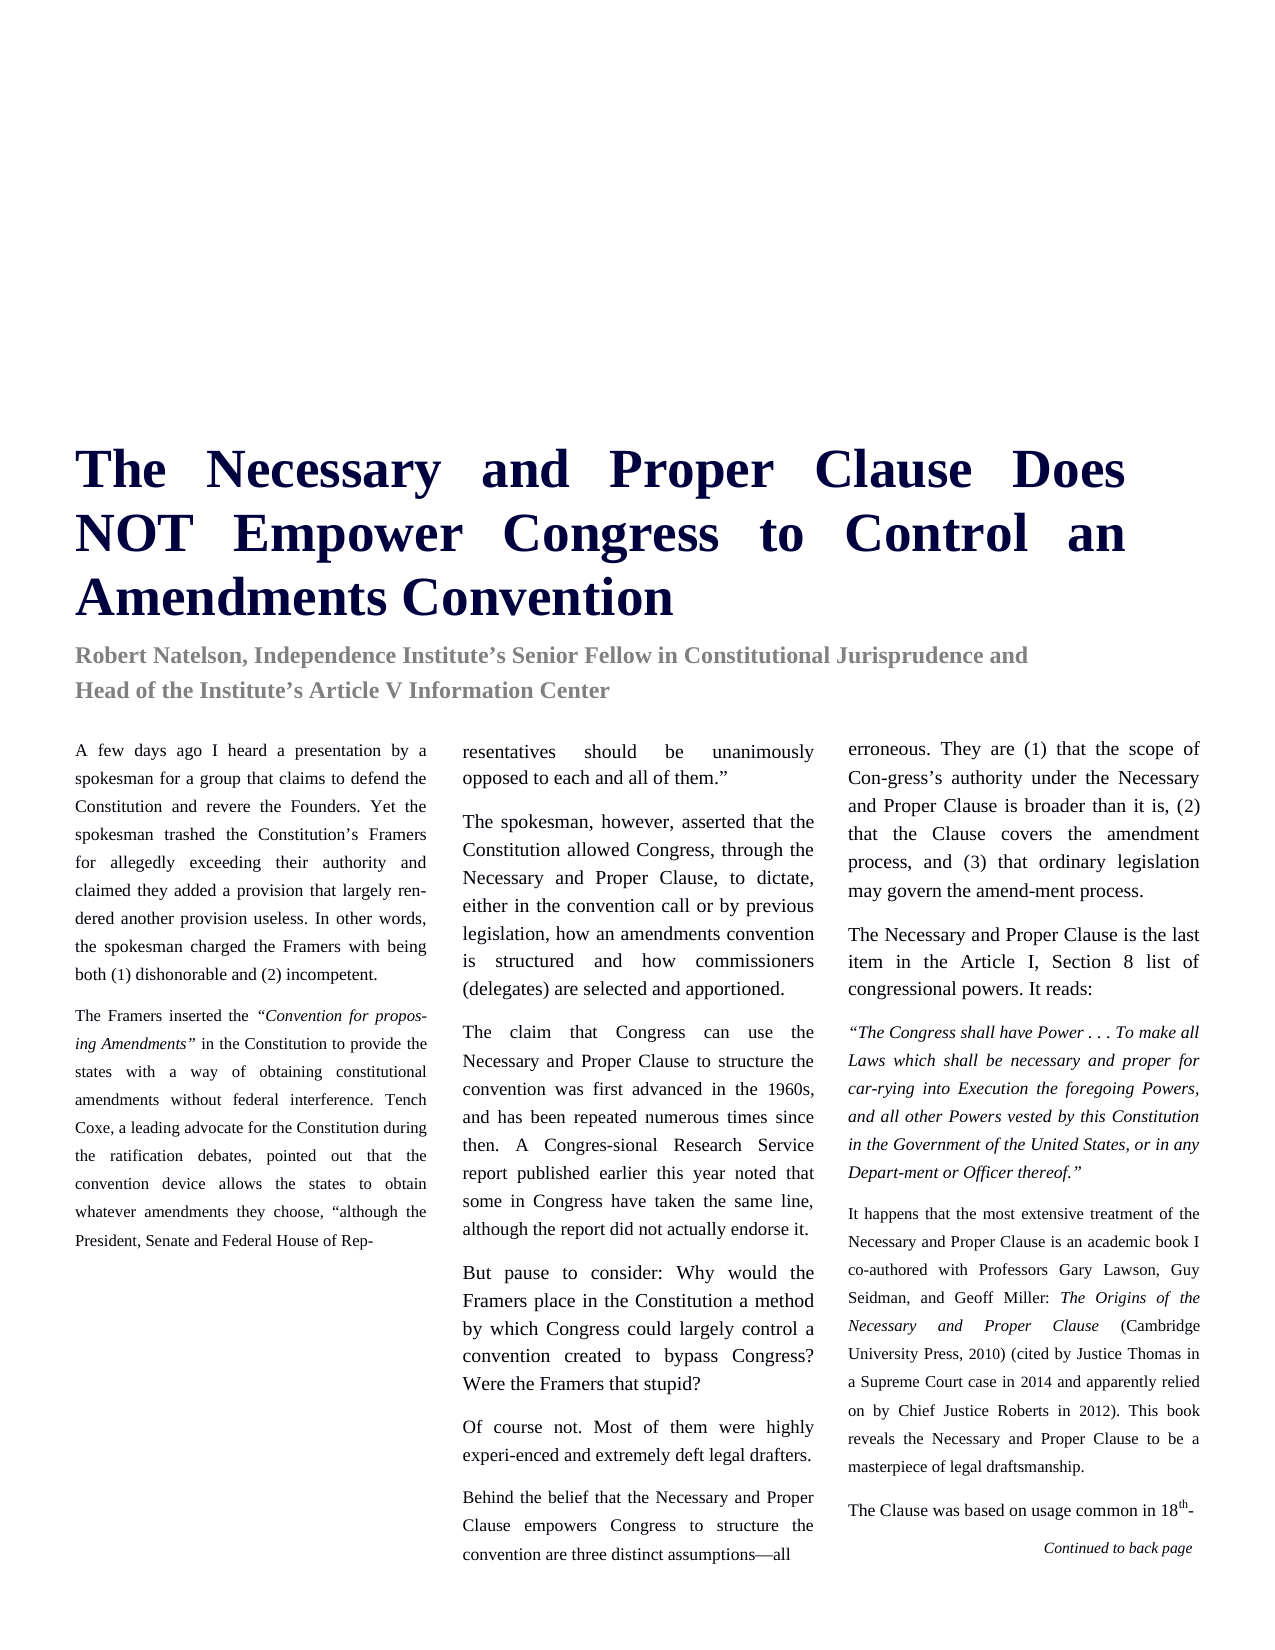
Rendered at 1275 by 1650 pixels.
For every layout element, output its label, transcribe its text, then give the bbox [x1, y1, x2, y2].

text Robert Natelson, Independence Institute’s Senior Fellow in Constitutional Jurisprudence and Head of the Institute’s Article V Information Center [75, 642, 1056, 703]
text “The Congress shall have Power . . . To make all Laws which shall be necessary and proper for car-rying into Execution the foregoing Powers, and all other Powers vested by this Constitution in the Government of the United States, or in any Depart-ment or Officer thereof.” [848, 1021, 1200, 1182]
text Behind the belief that the Necessary and Proper Clause empowers Congress to structure the convention are three distinct assumptions—all [462, 1487, 814, 1564]
text The Framers inserted the “Convention for propos-ing Amendments” in the Constitution to provide the states with a way of obtaining constitutional amendments without federal interference. Tench Coxe, a leading advocate for the Constitution during the ratification debates, pointed out that the convention device allows the states to obtain whatever amendments they choose, “although the President, Senate and Federal House of Rep- [75, 1005, 427, 1249]
text resentatives should be unanimously opposed to each and all of them.” [462, 740, 814, 789]
text The Necessary and Proper Clause is the last item in the Article I, Section 8 list of congressional powers. It reads: [848, 923, 1200, 1000]
text The claim that Congress can use the Necessary and Proper Clause to structure the convention was first advanced in the 1960s, and has been repeated numerous times since then. A Congres-sional Research Service report published earlier this year noted that some in Congress have taken the same line, although the report did not actually endorse it. [462, 1021, 814, 1239]
text The Necessary and Proper Clause Does NOT Empower Congress to Control an Amendments Convention [75, 436, 1127, 628]
text Of course not. Most of them were highly experi-enced and extremely deft legal drafters. [462, 1416, 814, 1466]
text The spokesman, however, asserted that the Constitution allowed Congress, through the Necessary and Proper Clause, to dictate, either in the convention call or by previous legislation, how an amendments convention is structured and how commissioners (delegates) are selected and apportioned. [462, 810, 814, 1000]
text The Framers inserted the “Convention for proposing Amendments” in the Constitution to provide the states with a way of obtaining constitutional amendments without federal interference. [679, 72, 1210, 380]
text The Clause was based on usage common in 18th- [848, 1497, 1210, 1521]
text Continued to back page [1044, 1539, 1210, 1557]
text It happens that the most extensive treatment of the Necessary and Proper Clause is an academic book I co-authored with Professors Gary Lawson, Guy Seidman, and Geoff Miller: The Origins of the Necessary and Proper Clause (Cambridge University Press, 2010) (cited by Justice Thomas in a Supreme Court case in 2014 and apparently relied on by Chief Justice Roberts in 2012). This book reveals the Necessary and Proper Clause to be a masterpiece of legal draftsmanship. [848, 1203, 1200, 1476]
text A few days ago I heard a presentation by a spokesman for a group that claims to defend the Constitution and revere the Founders. Yet the spokesman trashed the Constitution’s Framers for allegedly exceeding their authority and claimed they added a provision that largely ren-dered another provision useless. In other words, the spokesman charged the Framers with being both (1) dishonorable and (2) incompetent. [75, 740, 427, 984]
text erroneous. They are (1) that the scope of Con-gress’s authority under the Necessary and Proper Clause is broader than it is, (2) that the Clause covers the amendment process, and (3) that ordinary legislation may govern the amend-ment process. [848, 737, 1200, 901]
text But pause to consider: Why would the Framers place in the Constitution a method by which Congress could largely control a convention created to bypass Congress? Were the Framers that stupid? [462, 1261, 814, 1395]
